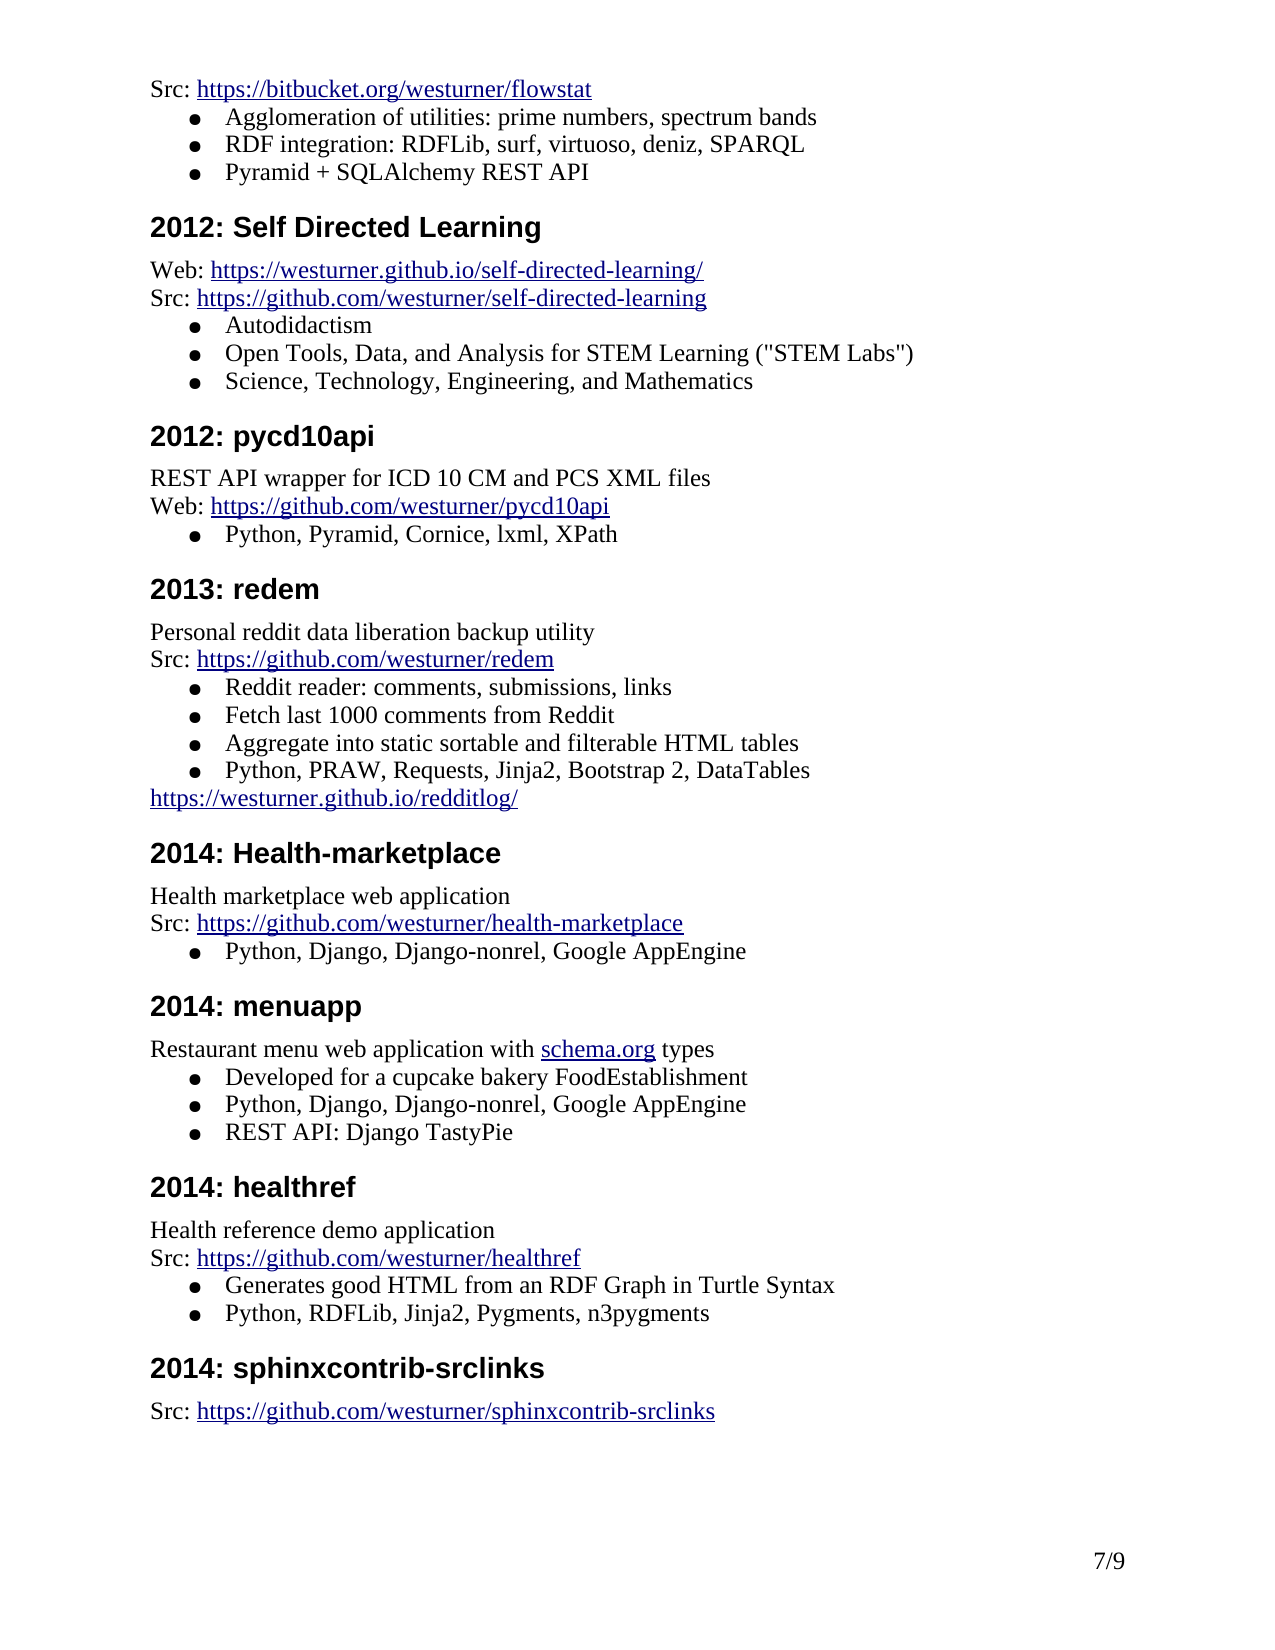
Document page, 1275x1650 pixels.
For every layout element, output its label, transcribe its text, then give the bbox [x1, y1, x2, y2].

list REST API: Django TastyPie [187, 1118, 1125, 1146]
text Web: https://github.com/westurner/pycd10api [150, 492, 1125, 520]
list Python, Pyramid, Cornice, lxml, XPath [187, 520, 1125, 548]
subtitle 2013: redem [150, 573, 1125, 605]
list RDF integration: RDFLib, surf, virtuoso, deniz, SPARQL [187, 130, 1125, 158]
subtitle 2014: menuapp [150, 990, 1125, 1023]
list Python, Django, Django-nonrel, Google AppEngine [187, 937, 1125, 965]
text Personal reddit data liberation backup utility [150, 618, 1125, 646]
list Python, PRAW, Requests, Jinja2, Bootstrap 2, DataTables [187, 756, 1125, 784]
text https://westurner.github.io/redditlog/ [150, 784, 1125, 812]
list Python, RDFLib, Jinja2, Pygments, n3pygments [187, 1299, 1125, 1327]
list Python, Django, Django-nonrel, Google AppEngine [187, 1091, 1125, 1118]
list Reddit reader: comments, submissions, links [187, 673, 1125, 701]
subtitle 2014: healthref [150, 1171, 1125, 1203]
text REST API wrapper for ICD 10 CM and PCS XML files [150, 464, 1125, 492]
list Science, Technology, Engineering, and Mathematics [187, 367, 1125, 394]
list Pyramid + SQLAlchemy REST API [187, 158, 1125, 186]
text Src: https://bitbucket.org/westurner/flowstat [150, 75, 1125, 103]
list Autodidactism [187, 311, 1125, 339]
text Src: https://github.com/westurner/self-directed-learning [150, 284, 1125, 311]
subtitle 2014: Health-marketplace [150, 837, 1125, 869]
text Src: https://github.com/westurner/redem [150, 646, 1125, 673]
text Health reference demo application [150, 1216, 1125, 1244]
subtitle 2012: Self Directed Learning [150, 211, 1125, 243]
text Restaurant menu web application with schema.org types [150, 1035, 1125, 1063]
text Web: https://westurner.github.io/self-directed-learning/ [150, 256, 1125, 284]
list Generates good HTML from an RDF Graph in Turtle Syntax [187, 1271, 1125, 1299]
list Aggregate into static sortable and filterable HTML tables [187, 729, 1125, 756]
text Src: https://github.com/westurner/healthref [150, 1244, 1125, 1271]
subtitle 2012: pycd10api [150, 419, 1125, 452]
list Open Tools, Data, and Analysis for STEM Learning ("STEM Labs") [187, 339, 1125, 367]
text Health marketplace web application [150, 882, 1125, 909]
text Src: https://github.com/westurner/sphinxcontrib-srclinks [150, 1397, 1125, 1425]
subtitle 2014: sphinxcontrib-srclinks [150, 1352, 1125, 1384]
list Fetch last 1000 comments from Reddit [187, 701, 1125, 729]
list Agglomeration of utilities: prime numbers, spectrum bands [187, 103, 1125, 130]
text Src: https://github.com/westurner/health-marketplace [150, 909, 1125, 937]
list Developed for a cupcake bakery FoodEstablishment [187, 1063, 1125, 1091]
